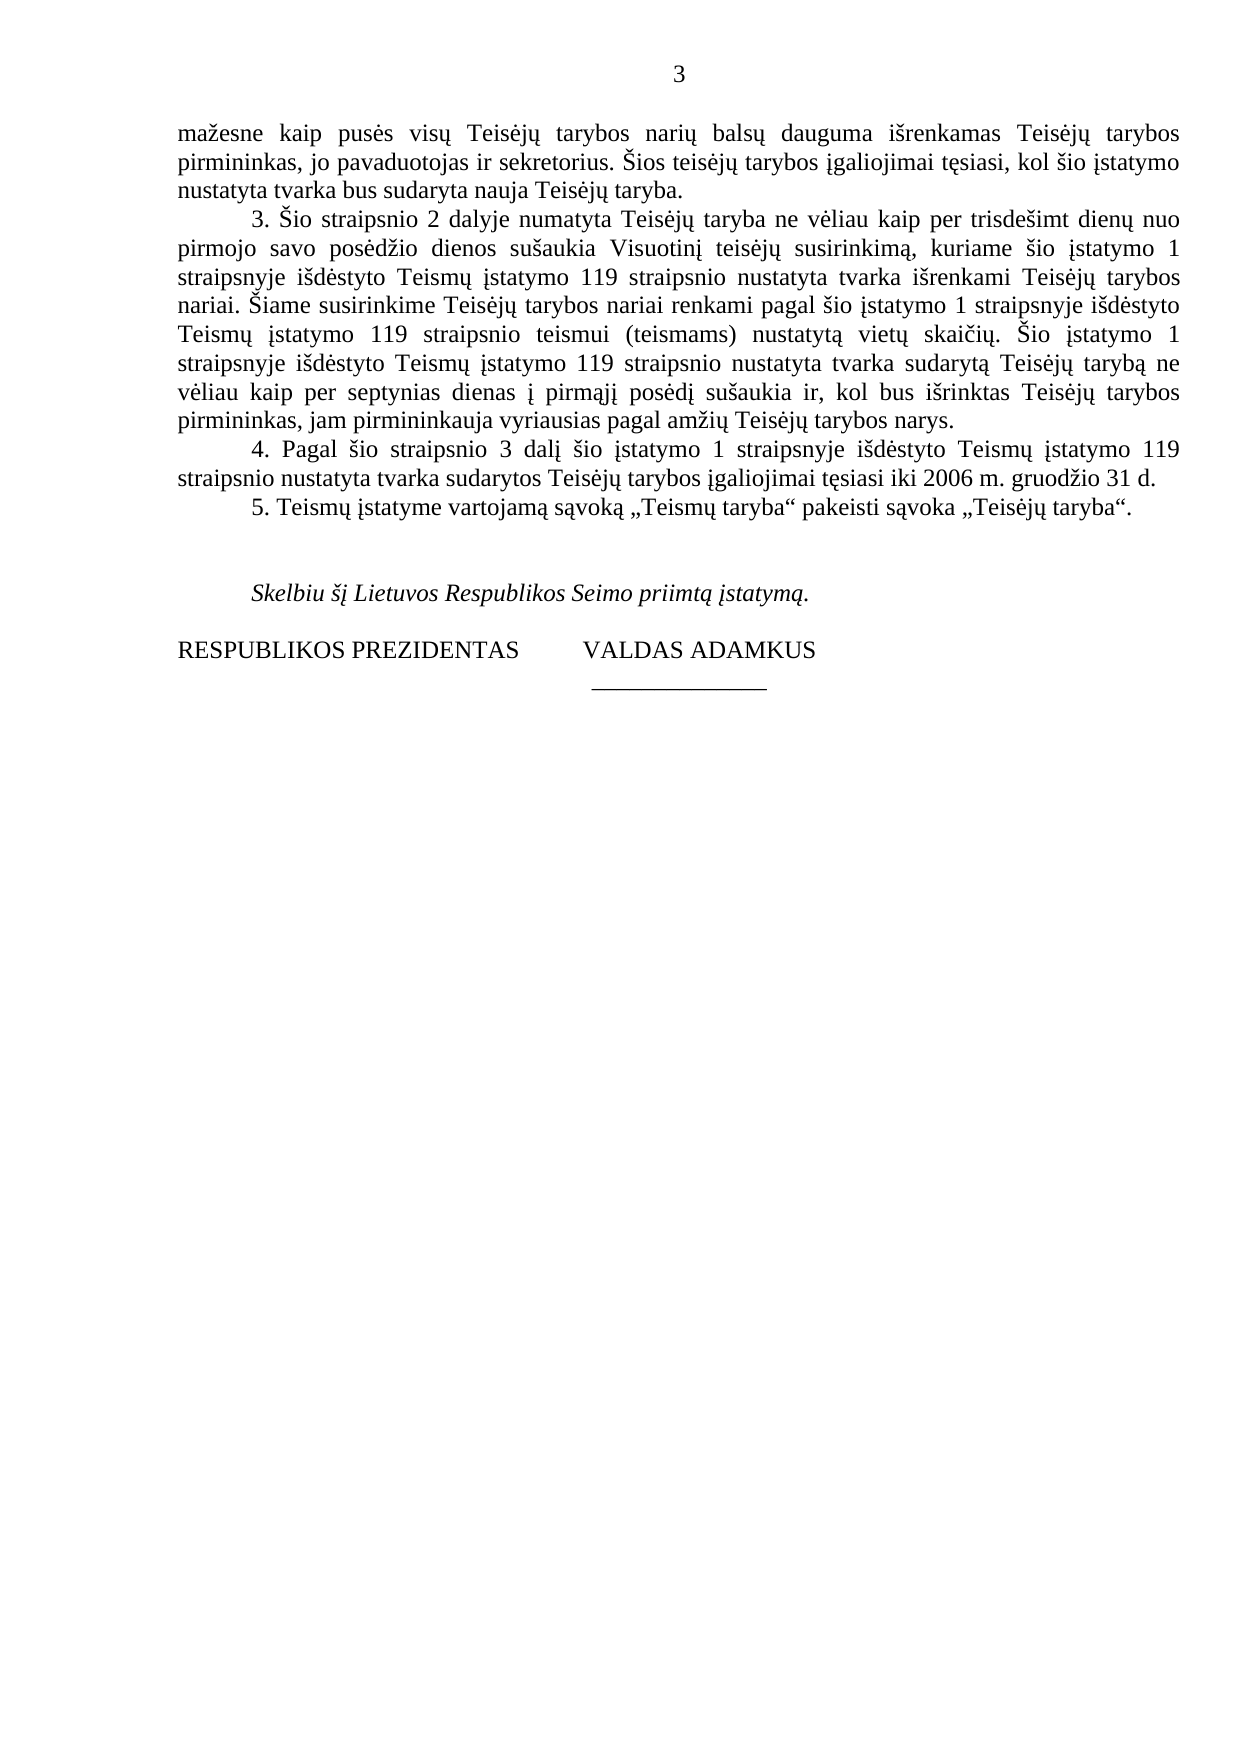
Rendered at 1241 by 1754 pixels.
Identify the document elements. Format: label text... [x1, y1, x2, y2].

text 4. Pagal šio straipsnio 3 dalį šio įstatymo 1 straipsnyje išdėstyto Teismų įstatymo 119 straipsnio nustatyta tvarka sudarytos Teisėjų tarybos įgaliojimai tęsiasi iki 2006 m. gruodžio 31 d. [177, 434, 1181, 492]
text 5. Teismų įstatyme vartojamą sąvoką „Teismų taryba“ pakeisti sąvoka „Teisėjų taryba“. [177, 492, 1181, 521]
text mažesne kaip pusės visų Teisėjų tarybos narių balsų dauguma išrenkamas Teisėjų tarybos pirmininkas, jo pavaduotojas ir sekretorius. Šios teisėjų tarybos įgaliojimai tęsiasi, kol šio įstatymo nustatyta tvarka bus sudaryta nauja Teisėjų taryba. [177, 118, 1181, 204]
text ______________ [177, 664, 1181, 693]
text 3. Šio straipsnio 2 dalyje numatyta Teisėjų taryba ne vėliau kaip per trisdešimt dienų nuo pirmojo savo posėdžio dienos sušaukia Visuotinį teisėjų susirinkimą, kuriame šio įstatymo 1 straipsnyje išdėstyto Teismų įstatymo 119 straipsnio nustatyta tvarka išrenkami Teisėjų tarybos nariai. Šiame susirinkime Teisėjų tarybos nariai renkami pagal šio įstatymo 1 straipsnyje išdėstyto Teismų įstatymo 119 straipsnio teismui (teismams) nustatytą vietų skaičių. Šio įstatymo 1 straipsnyje išdėstyto Teismų įstatymo 119 straipsnio nustatyta tvarka sudarytą Teisėjų tarybą ne vėliau kaip per septynias dienas į pirmąjį posėdį sušaukia ir, kol bus išrinktas Teisėjų tarybos pirmininkas, jam pirmininkauja vyriausias pagal amžių Teisėjų tarybos narys. [177, 204, 1181, 434]
text Skelbiu šį Lietuvos Respublikos Seimo priimtą įstatymą. [177, 578, 1181, 607]
text RESPUBLIKOS PREZIDENTAS VALDAS ADAMKUS [177, 636, 1181, 664]
